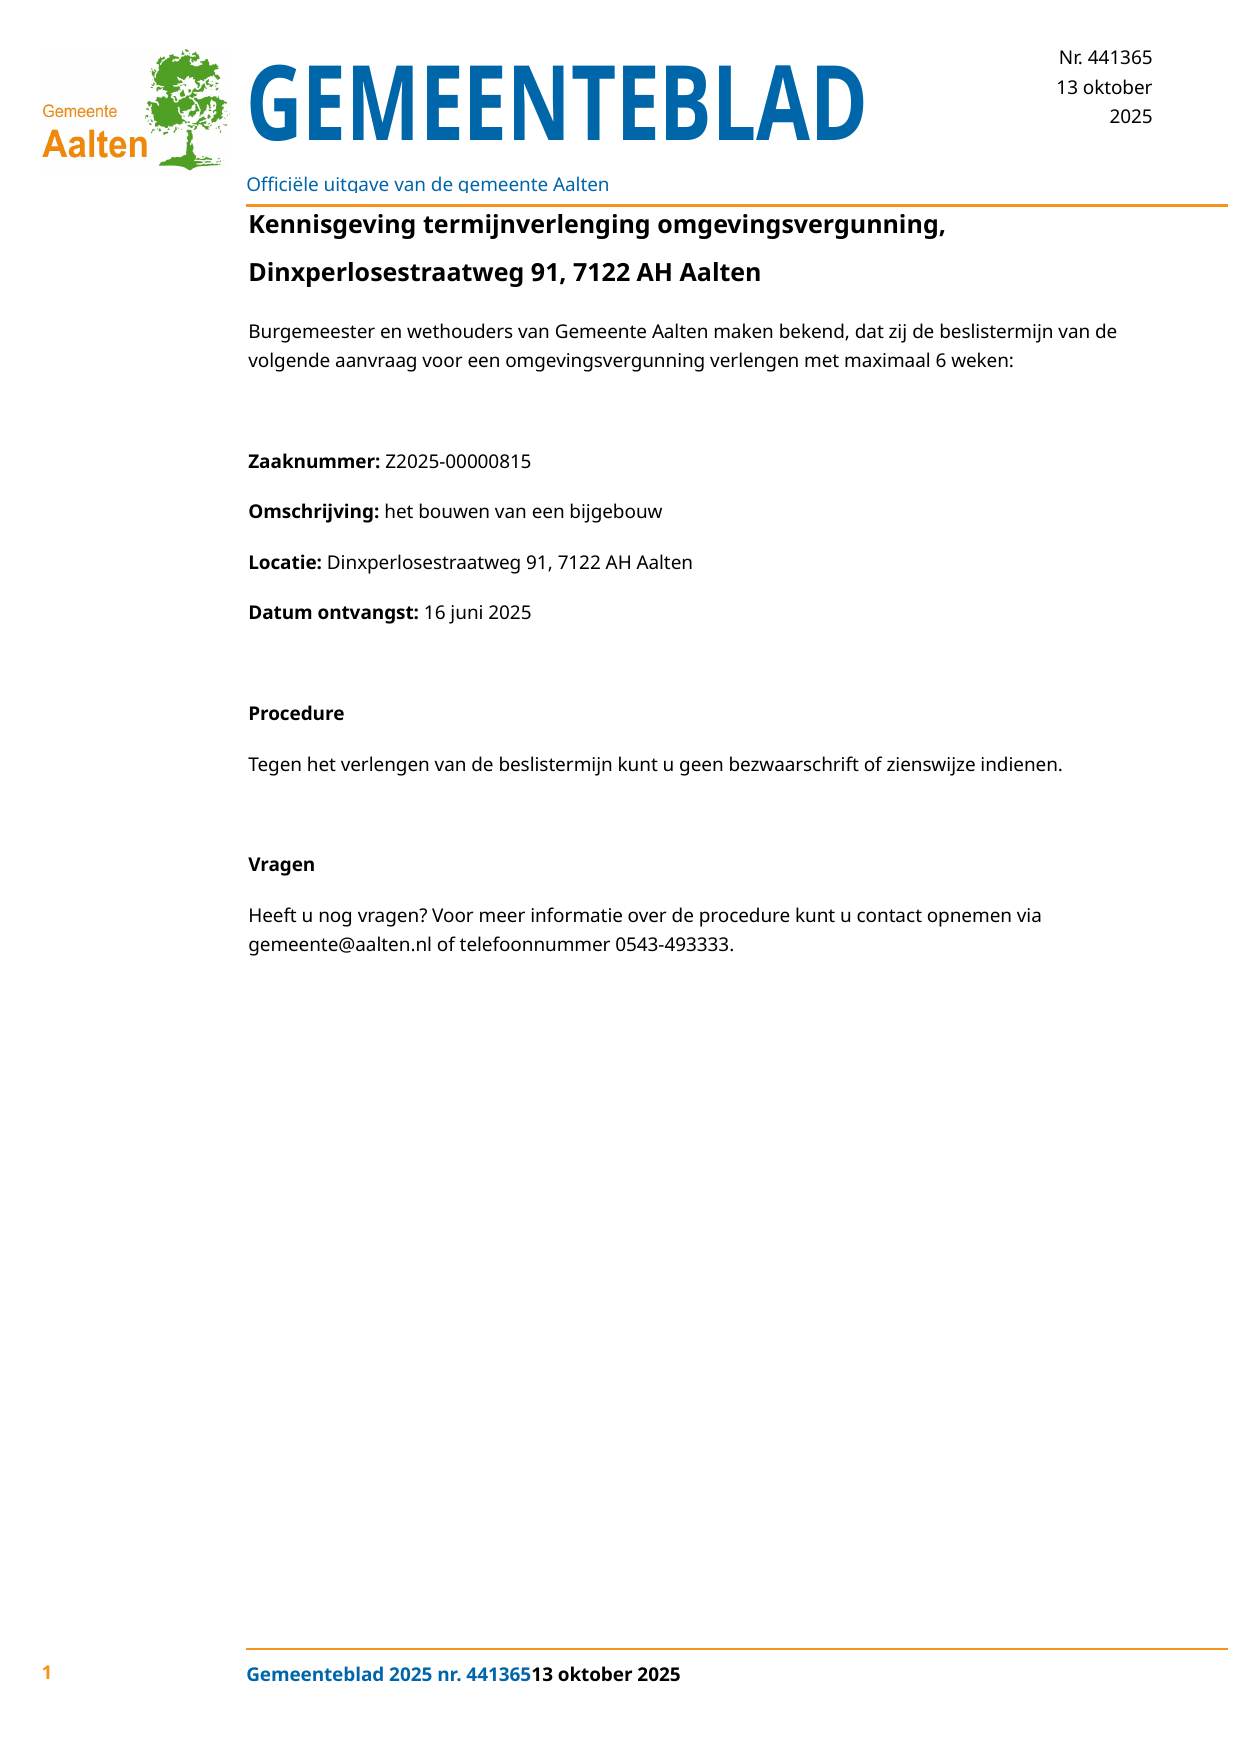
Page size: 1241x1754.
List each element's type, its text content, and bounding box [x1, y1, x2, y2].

text Vragen [248, 852, 1152, 877]
text Burgemeester en wethouders van Gemeente Aalten maken bekend, dat zij de beslistermijn van de volgende aanvraag voor een omgevingsvergunning verlengen met maximaal 6 weken: [248, 318, 1152, 373]
picture [41, 47, 231, 172]
text Locatie: Dinxperlosestraatweg 91, 7122 AH Aalten [248, 549, 1152, 575]
text Zaaknummer: Z2025-00000815 [248, 448, 1152, 474]
text Kennisgeving termijnverlenging omgevingsvergunning, Dinxperlosestraatweg 91, 7122 AH Aalten [248, 207, 1152, 288]
text Omschrijving: het bouwen van een bijgebouw [248, 499, 1152, 524]
text Datum ontvangst: 16 juni 2025 [248, 599, 1152, 625]
text Procedure [248, 700, 1152, 726]
text Tegen het verlengen van de beslistermijn kunt u geen bezwaarschrift of zienswijze indienen. [248, 751, 1152, 777]
text Heeft u nog vragen? Voor meer informatie over de procedure kunt u contact opnemen via gemeente@aalten.nl of telefoonnummer 0543-493333. [248, 902, 1152, 957]
